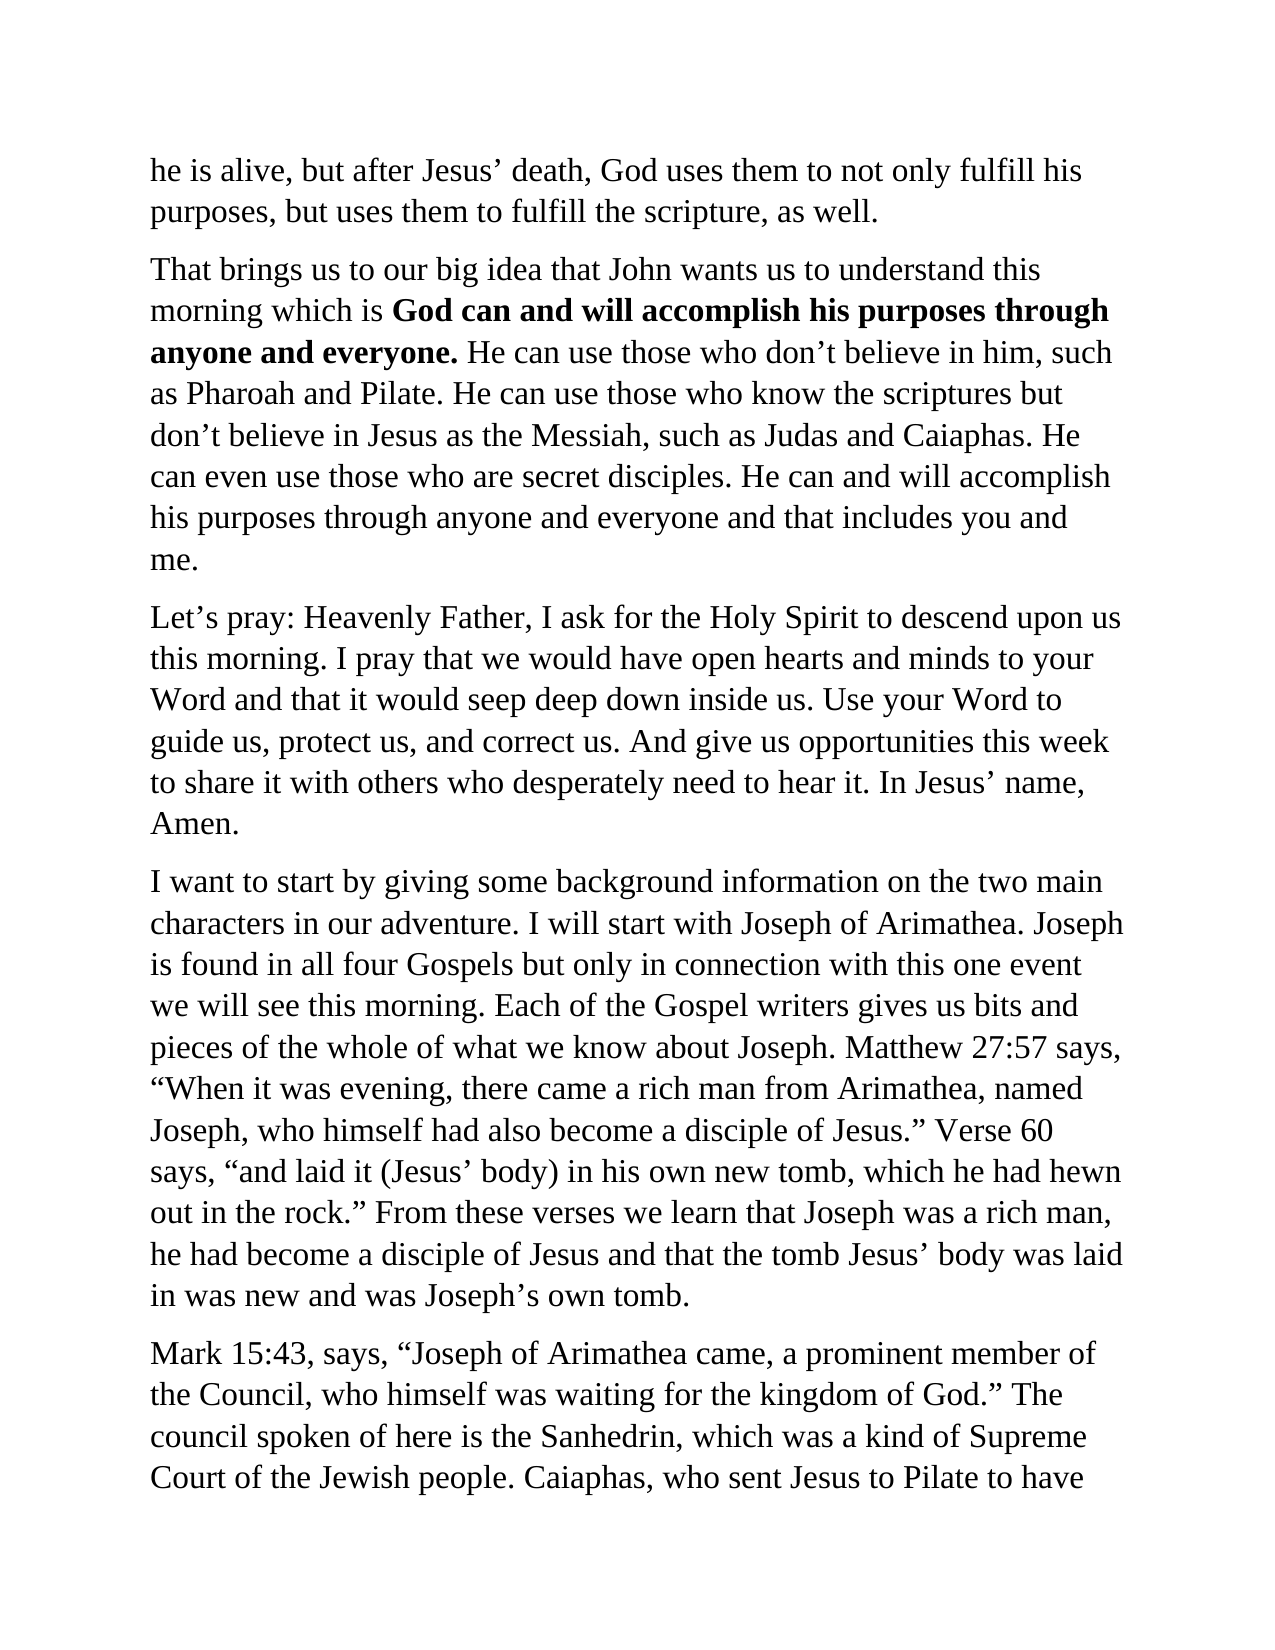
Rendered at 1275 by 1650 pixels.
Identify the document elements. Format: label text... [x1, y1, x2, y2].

text I want to start by giving some background information on the two main characters in our adventure. I will start with Joseph of Arimathea. Joseph is found in all four Gospels but only in connection with this one event we will see this morning. Each of the Gospel writers gives us bits and pieces of the whole of what we know about Joseph. Matthew 27:57 says, “When it was evening, there came a rich man from Arimathea, named Joseph, who himself had also become a disciple of Jesus.” Verse 60 says, “and laid it (Jesus’ body) in his own new tomb, which he had hewn out in the rock.” From these verses we learn that Joseph was a rich man, he had become a disciple of Jesus and that the tomb Jesus’ body was laid in was new and was Joseph’s own tomb. [150, 862, 1125, 1313]
text That brings us to our big idea that John wants us to understand this morning which is God can and will accomplish his purposes through anyone and everyone. He can use those who don’t believe in him, such as Pharoah and Pilate. He can use those who know the scriptures but don’t believe in Jesus as the Messiah, such as Judas and Caiaphas. He can even use those who are secret disciples. He can and will accomplish his purposes through anyone and everyone and that includes you and me. [150, 249, 1125, 577]
text he is alive, but after Jesus’ death, God uses them to not only fulfill his purposes, but uses them to fulfill the scripture, as well. [150, 150, 1125, 230]
text Let’s pray: Heavenly Father, I ask for the Holy Spirit to descend upon us this morning. I pray that we would have open hearts and minds to your Word and that it would seep deep down inside us. Use your Word to guide us, protect us, and correct us. And give us opportunities this week to share it with others who desperately need to hear it. In Jesus’ name, Amen. [150, 597, 1125, 842]
text Mark 15:43, says, “Joseph of Arimathea came, a prominent member of the Council, who himself was waiting for the kingdom of God.” The council spoken of here is the Sanhedrin, which was a kind of Supreme Court of the Jewish people. Caiaphas, who sent Jesus to Pilate to have [150, 1333, 1125, 1496]
